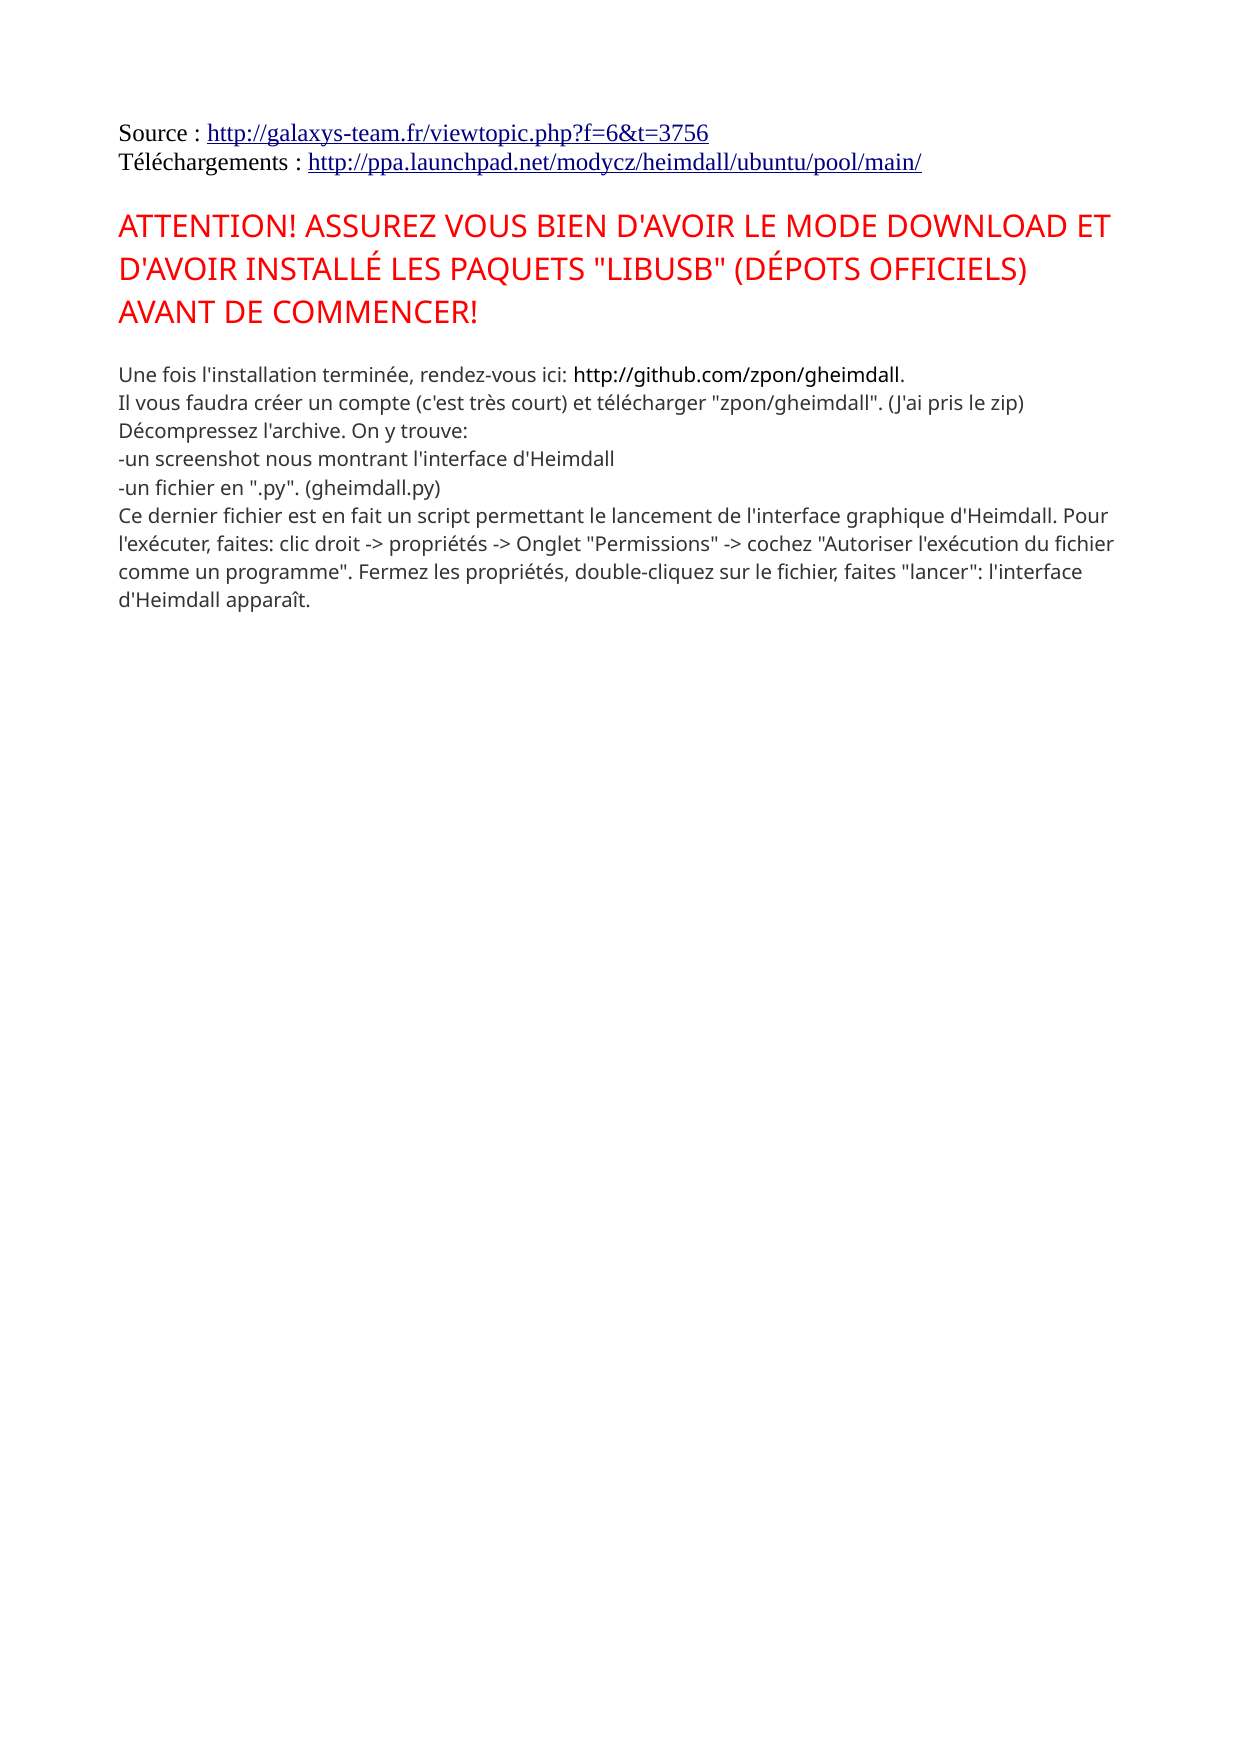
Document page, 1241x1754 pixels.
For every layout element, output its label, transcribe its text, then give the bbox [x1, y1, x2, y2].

text Téléchargements : http://ppa.launchpad.net/modycz/heimdall/ubuntu/pool/main/ [118, 147, 1122, 176]
text Source : http://galaxys-team.fr/viewtopic.php?f=6&t=3756 [118, 118, 1122, 147]
text Une fois l'installation terminée, rendez-vous ici: http://github.com/zpon/gheimdall. Il vous faudra créer un compte (c'est très court) et télécharger "zpon/gheimdall". (J'ai pris le zip) Décompressez l'archive. On y trouve: -un screenshot nous montrant l'interface d'Heimdall -un fichier en ".py". (gheimdall.py) Ce dernier fichier est en fait un script permettant le lancement de l'interface graphique d'Heimdall. Pour l'exécuter, faites: clic droit -> propriétés -> Onglet "Permissions" -> cochez "Autoriser l'exécution du fichier comme un programme". Fermez les propriétés, double-cliquez sur le fichier, faites "lancer": l'interface d'Heimdall apparaît. [118, 360, 1122, 642]
text ATTENTION! ASSUREZ VOUS BIEN D'AVOIR LE MODE DOWNLOAD ET D'AVOIR INSTALLÉ LES PAQUETS "LIBUSB" (DÉPOTS OFFICIELS) AVANT DE COMMENCER! [118, 204, 1122, 332]
